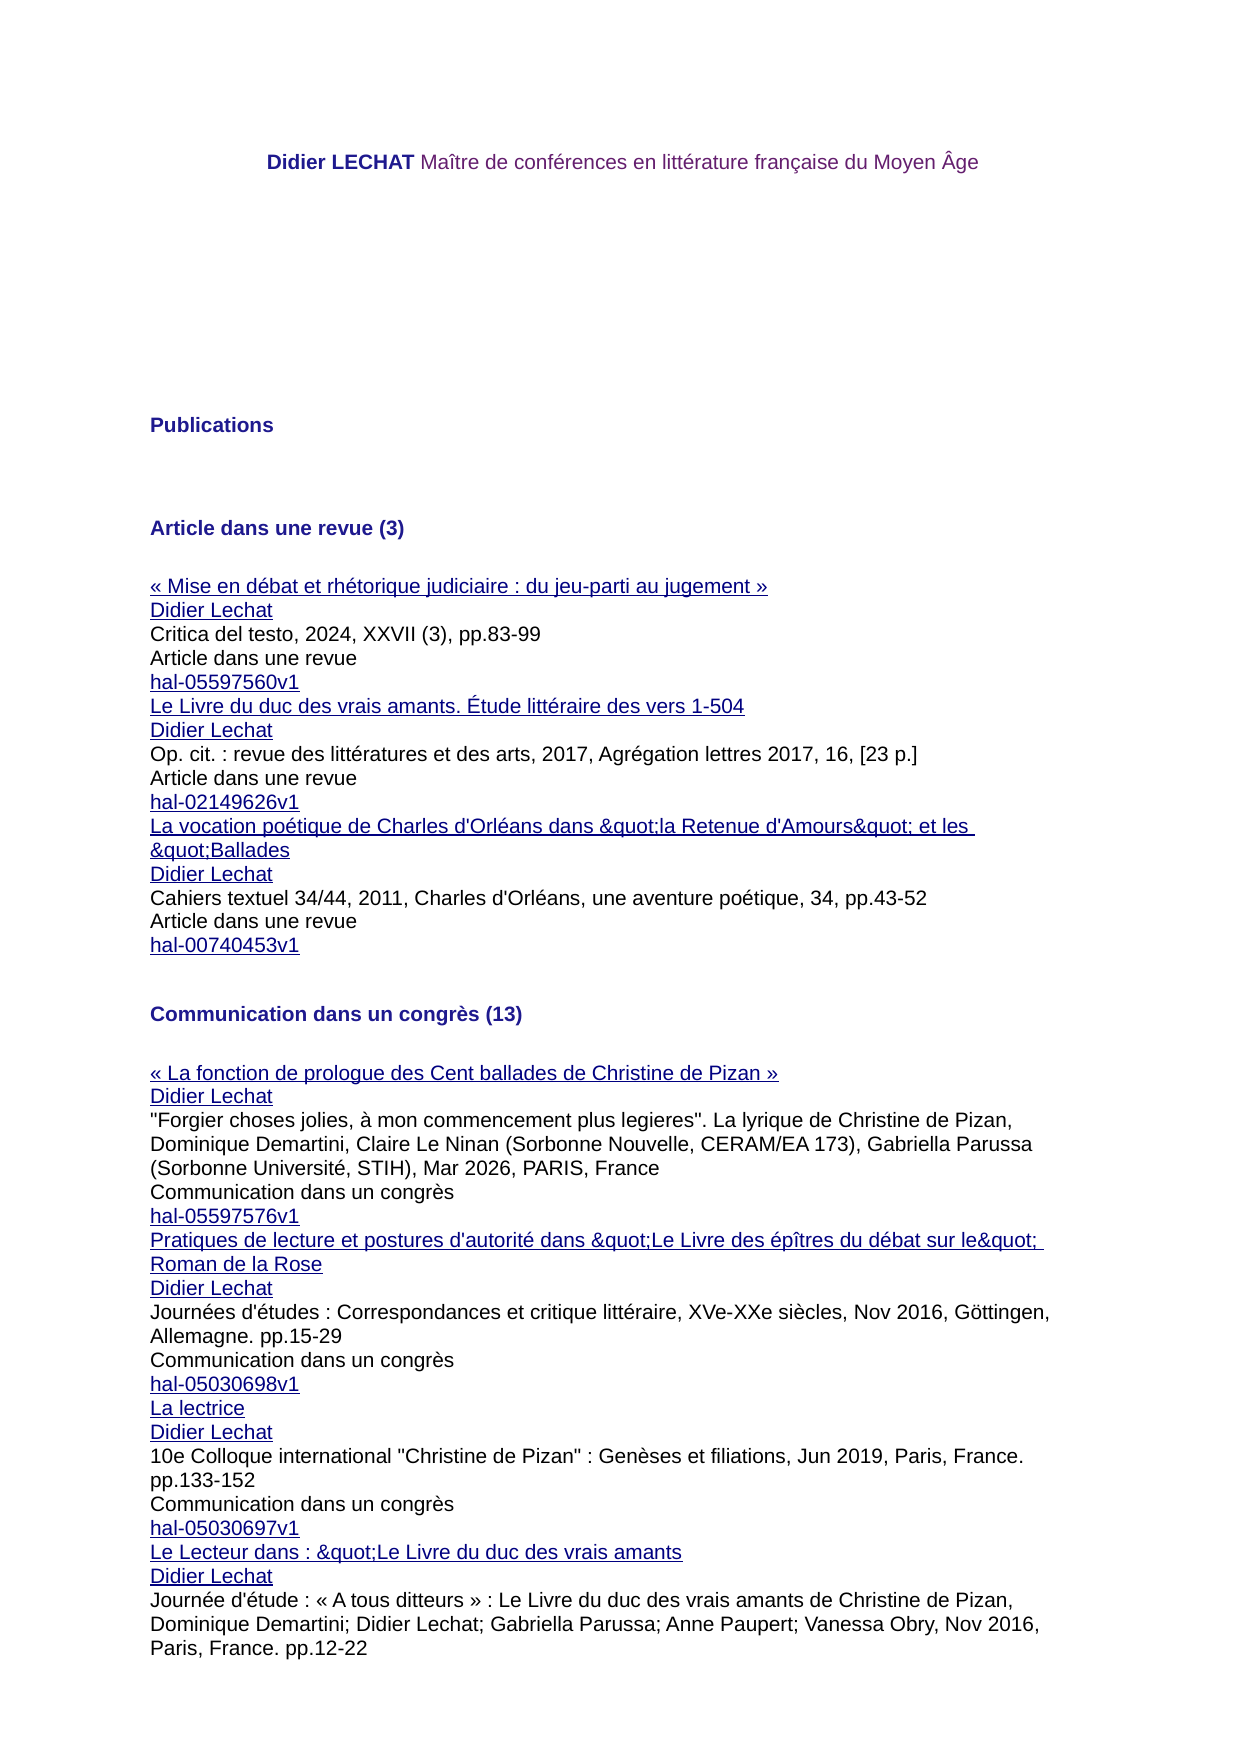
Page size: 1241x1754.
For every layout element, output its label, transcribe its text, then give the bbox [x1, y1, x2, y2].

subtitle Communication dans un congrès (13) [150, 1002, 1090, 1026]
subtitle Didier LECHAT Maître de conférences en littérature française du Moyen Âge [150, 150, 1090, 174]
table_cell Pratiques de lecture et postures d'autorité dans &quot;Le Livre des épîtres du débat sur le&quot; Roman de la Rose Didier Lechat Journées d'études : Correspondances et critique littéraire, XVe-XXe siècles, Nov 2016, Göttingen, Allemagne. pp.15-29 Communication dans un congrès hal-05030698v1 [150, 1228, 1090, 1396]
subtitle Publications [150, 412, 1090, 436]
table_cell Le Livre du duc des vrais amants. Étude littéraire des vers 1-504 Didier Lechat Op. cit. : revue des littératures et des arts, 2017, Agrégation lettres 2017, 16, [23 p.] Article dans une revue hal-02149626v1 [150, 694, 1090, 813]
subtitle Article dans une revue (3) [150, 516, 1090, 539]
table_cell Le Lecteur dans : &quot;Le Livre du duc des vrais amants Didier Lechat Journée d'étude : « A tous ditteurs » : Le Livre du duc des vrais amants de Christine de Pizan, Dominique Demartini; Didier Lechat; Gabriella Parussa; Anne Paupert; Vanessa Obry, Nov 2016, Paris, France. pp.12-22 [150, 1540, 1090, 1659]
table_cell La vocation poétique de Charles d'Orléans dans &quot;la Retenue d'Amours&quot; et les &quot;Ballades Didier Lechat Cahiers textuel 34/44, 2011, Charles d'Orléans, une aventure poétique, 34, pp.43-52 Article dans une revue hal-00740453v1 [150, 814, 1090, 957]
table_header « La fonction de prologue des Cent ballades de Christine de Pizan » Didier Lechat "Forgier choses jolies, à mon commencement plus legieres". La lyrique de Christine de Pizan, Dominique Demartini, Claire Le Ninan (Sorbonne Nouvelle, CERAM/EA 173), Gabriella Parussa (Sorbonne Université, STIH), Mar 2026, PARIS, France Communication dans un congrès hal-05597576v1 [150, 1060, 1090, 1228]
table_header « Mise en débat et rhétorique judiciaire : du jeu-parti au jugement » Didier Lechat Critica del testo, 2024, XXVII (3), pp.83-99 Article dans une revue hal-05597560v1 [150, 574, 1090, 694]
table_cell La lectrice Didier Lechat 10e Colloque international "Christine de Pizan" : Genèses et filiations, Jun 2019, Paris, France. pp.133-152 Communication dans un congrès hal-05030697v1 [150, 1396, 1090, 1539]
